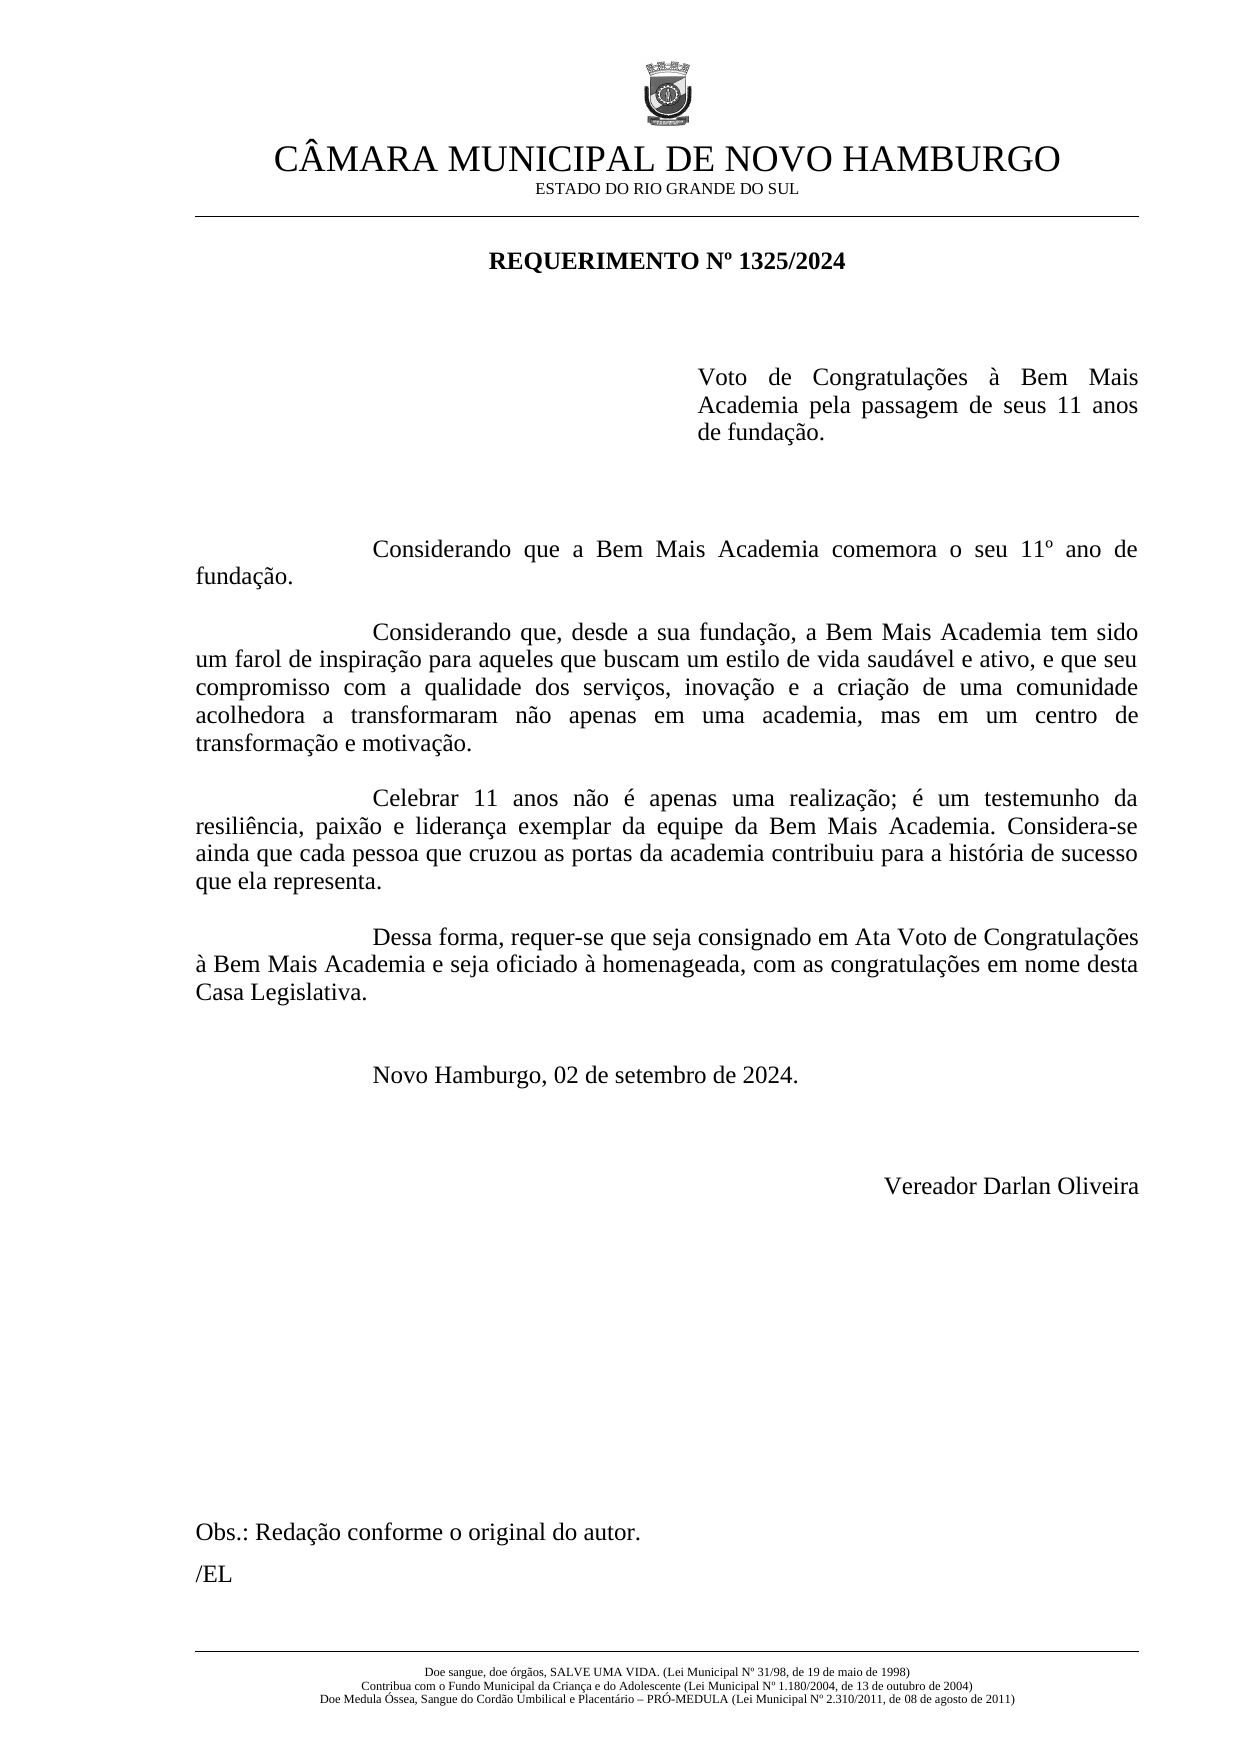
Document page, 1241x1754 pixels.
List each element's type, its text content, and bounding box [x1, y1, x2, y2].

text Obs.: Redação conforme o original do autor. [195, 1518, 1139, 1546]
text Vereador Darlan Oliveira [195, 1172, 1139, 1200]
text Voto de Congratulações à Bem Mais Academia pela passagem de seus 11 anos de fundação. [697, 363, 1139, 446]
text Novo Hamburgo, 02 de setembro de 2024. [195, 1061, 1139, 1089]
text REQUERIMENTO Nº 1325/2024 [195, 247, 1139, 274]
text Considerando que, desde a sua fundação, a Bem Mais Academia tem sido um farol de inspiração para aqueles que buscam um estilo de vida saudável e ativo, e que seu compromisso com a qualidade dos serviços, inovação e a criação de uma comunidade acolhedora a transformaram não apenas em uma academia, mas em um centro de transformação e motivação. [195, 618, 1139, 756]
text Dessa forma, requer-se que seja consignado em Ata Voto de Congratulações à Bem Mais Academia e seja oficiado à homenageada, com as congratulações em nome desta Casa Legislativa. [195, 923, 1139, 1006]
text Celebrar 11 anos não é apenas uma realização; é um testemunho da resiliência, paixão e liderança exemplar da equipe da Bem Mais Academia. Considera-se ainda que cada pessoa que cruzou as portas da academia contribuiu para a história de sucesso que ela representa. [195, 784, 1139, 895]
text /EL [195, 1560, 1139, 1588]
text Considerando que a Bem Mais Academia comemora o seu 11º ano de fundação. [195, 535, 1139, 590]
